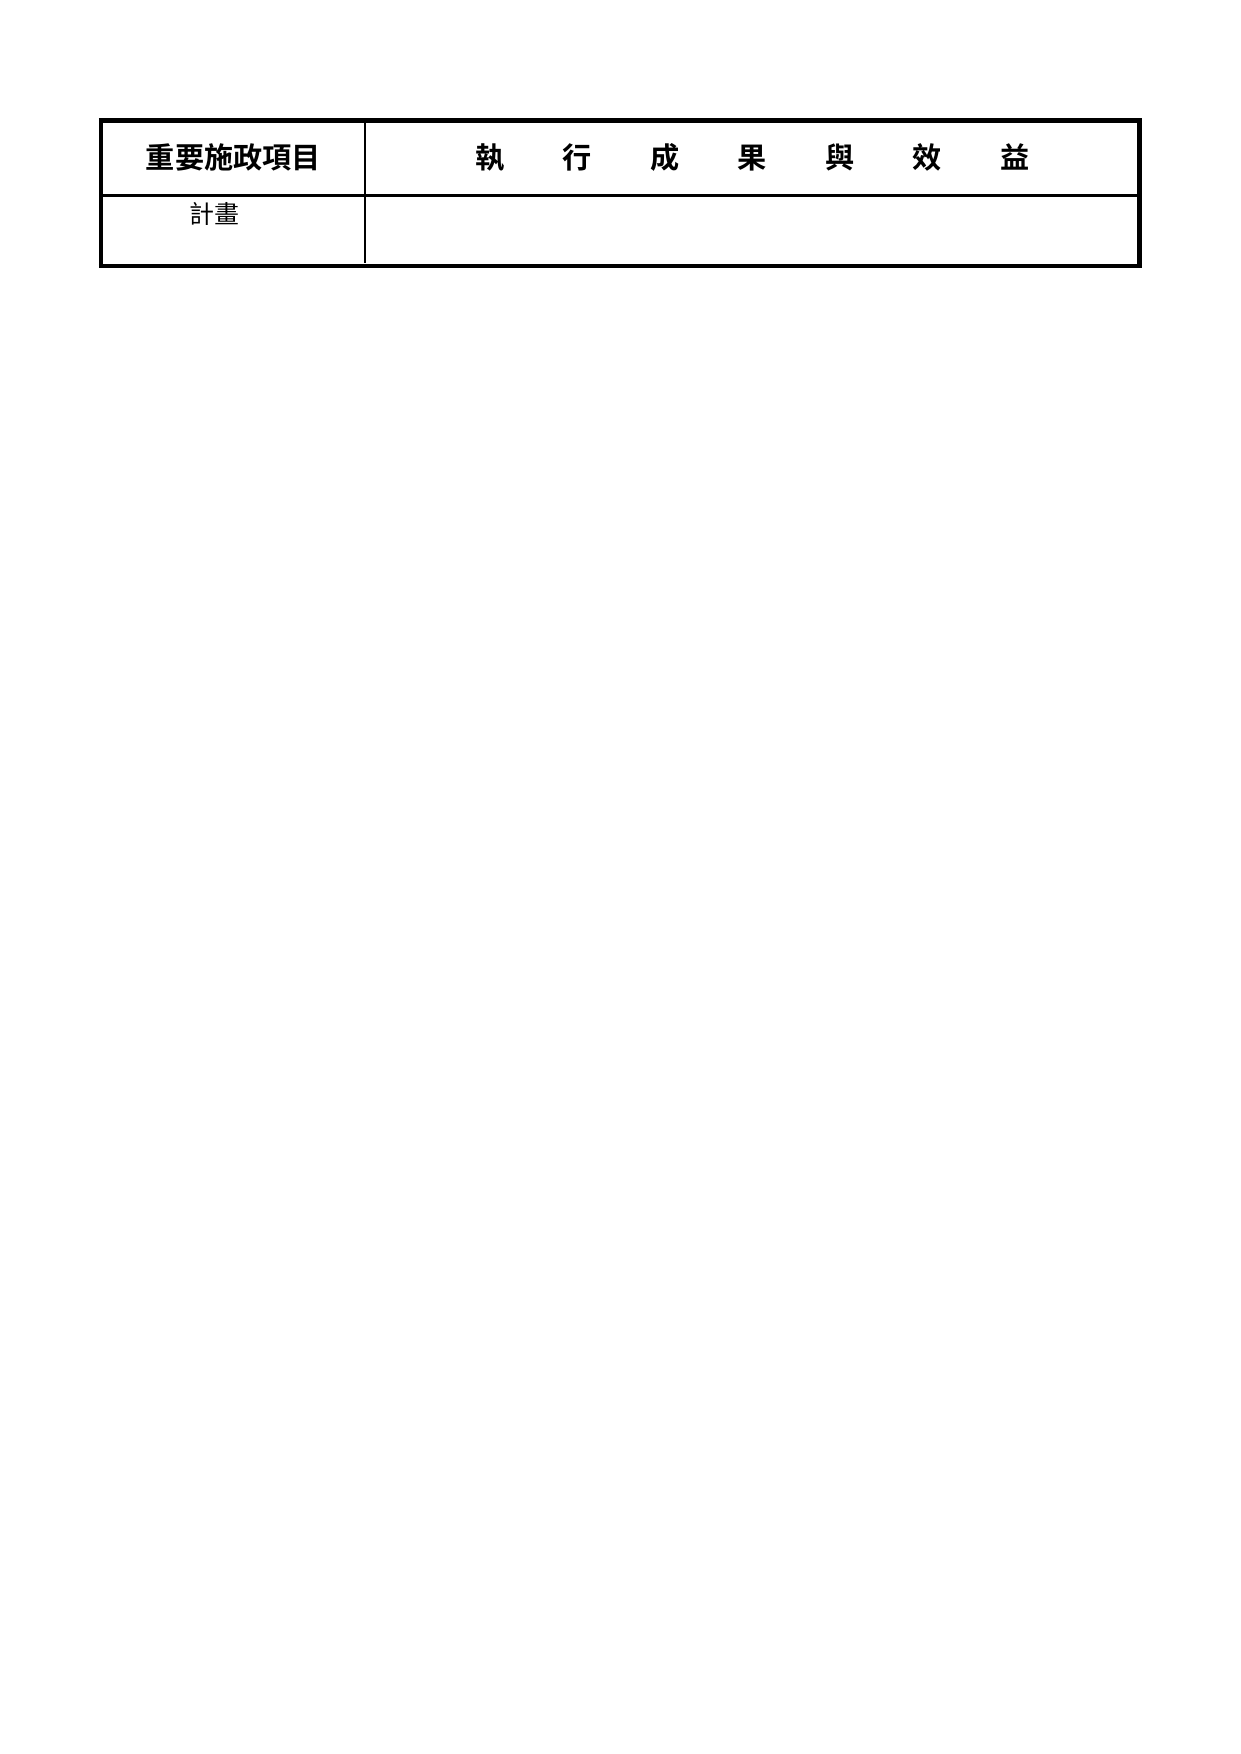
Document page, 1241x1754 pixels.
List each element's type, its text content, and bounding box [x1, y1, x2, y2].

table_cell 計畫 [103, 197, 364, 263]
table_header 執 行 成 果 與 效 益 [366, 123, 1137, 194]
table_header 重要施政項目 [103, 123, 364, 194]
